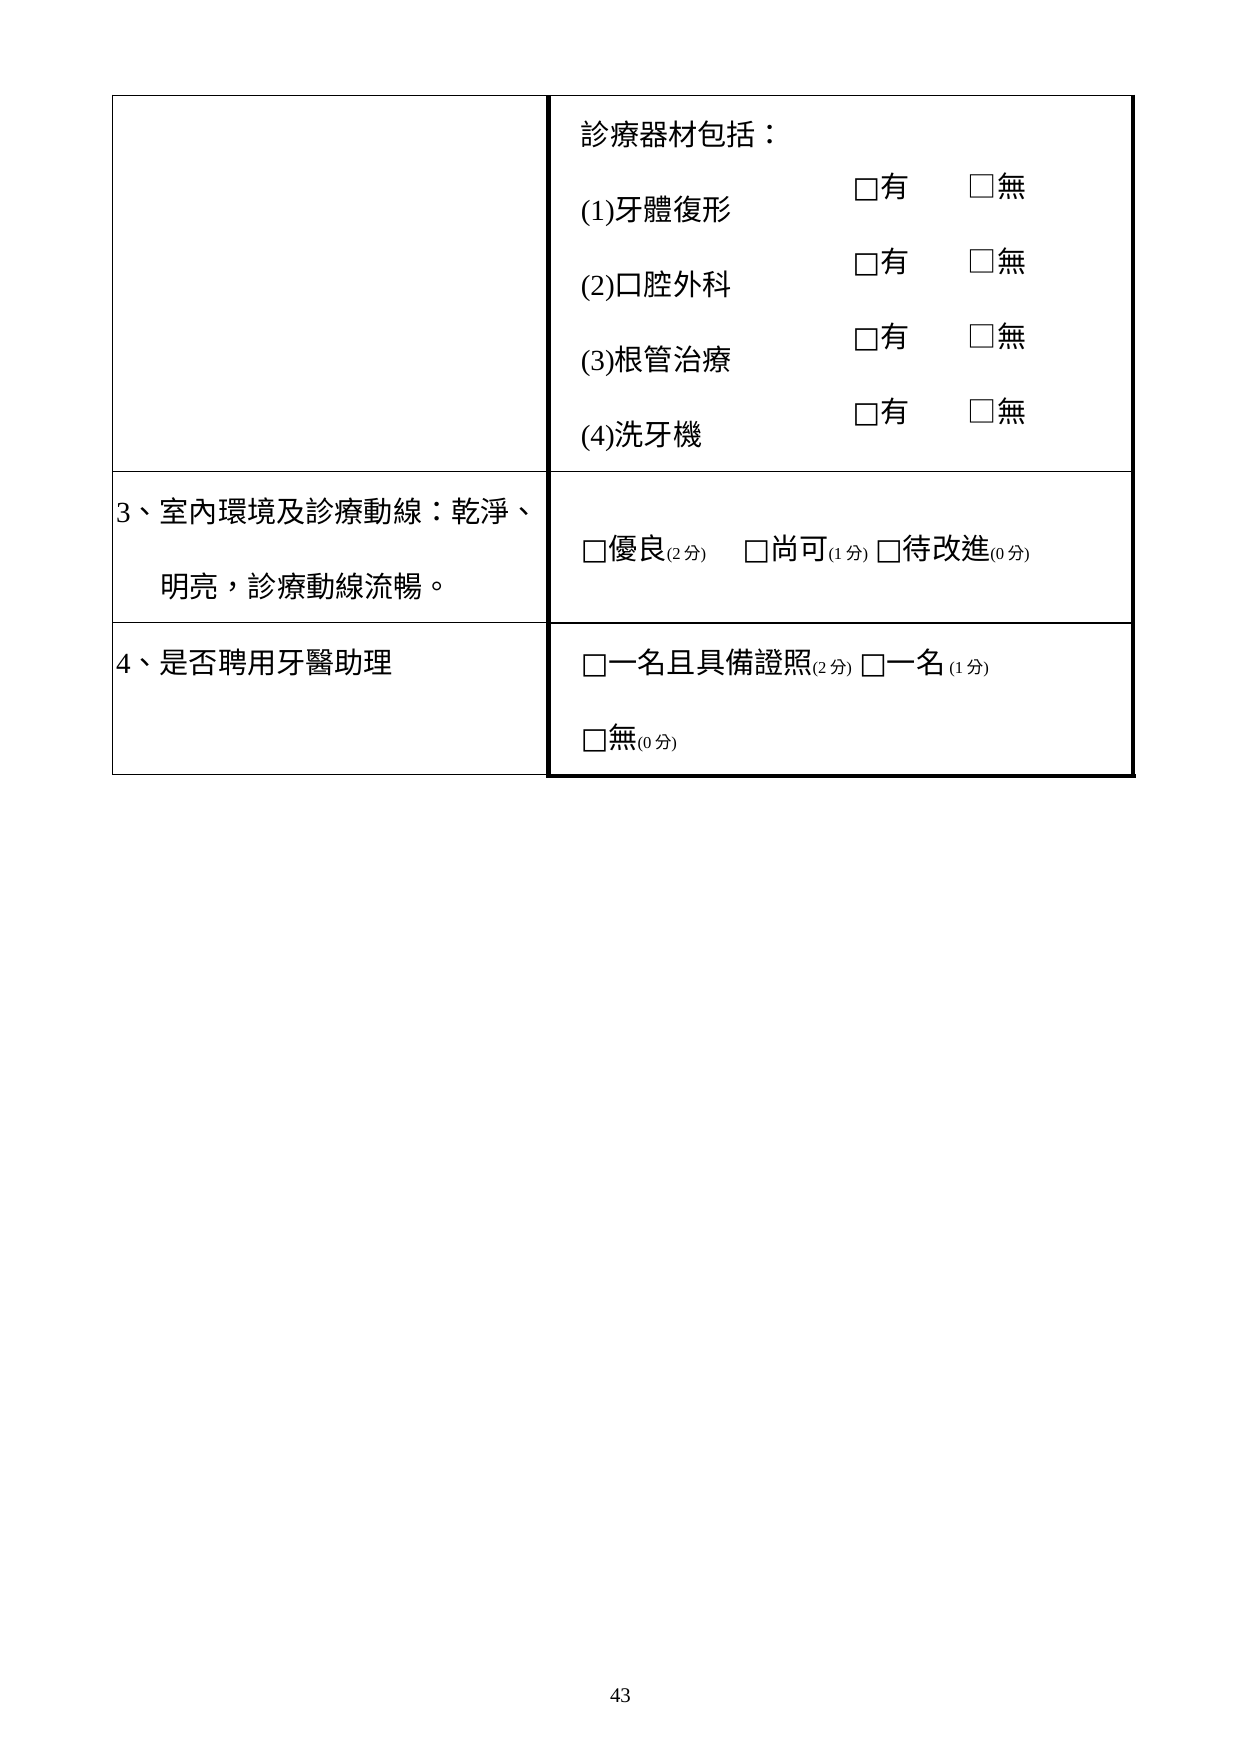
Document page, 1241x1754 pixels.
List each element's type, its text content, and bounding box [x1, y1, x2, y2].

table_cell [113, 96, 546, 471]
table_cell 診療器材包括： (1)牙體復形 (2)口腔外科 (3)根管治療 (4)洗牙機 [551, 96, 849, 471]
table_cell □有 □無 □有 □無 □有 □無 □有 □無 [850, 96, 1131, 471]
table_cell 4、是否聘用牙醫助理 [113, 623, 546, 774]
table_cell □一名且具備證照(2分) □一名 (1分) □無(0分) [551, 624, 1131, 774]
table_cell □優良(2分) □尚可(1分) □待改進(0分) [551, 472, 1131, 622]
table_cell 3、室內環境及診療動線：乾淨、明亮，診療動線流暢。 [113, 472, 546, 622]
